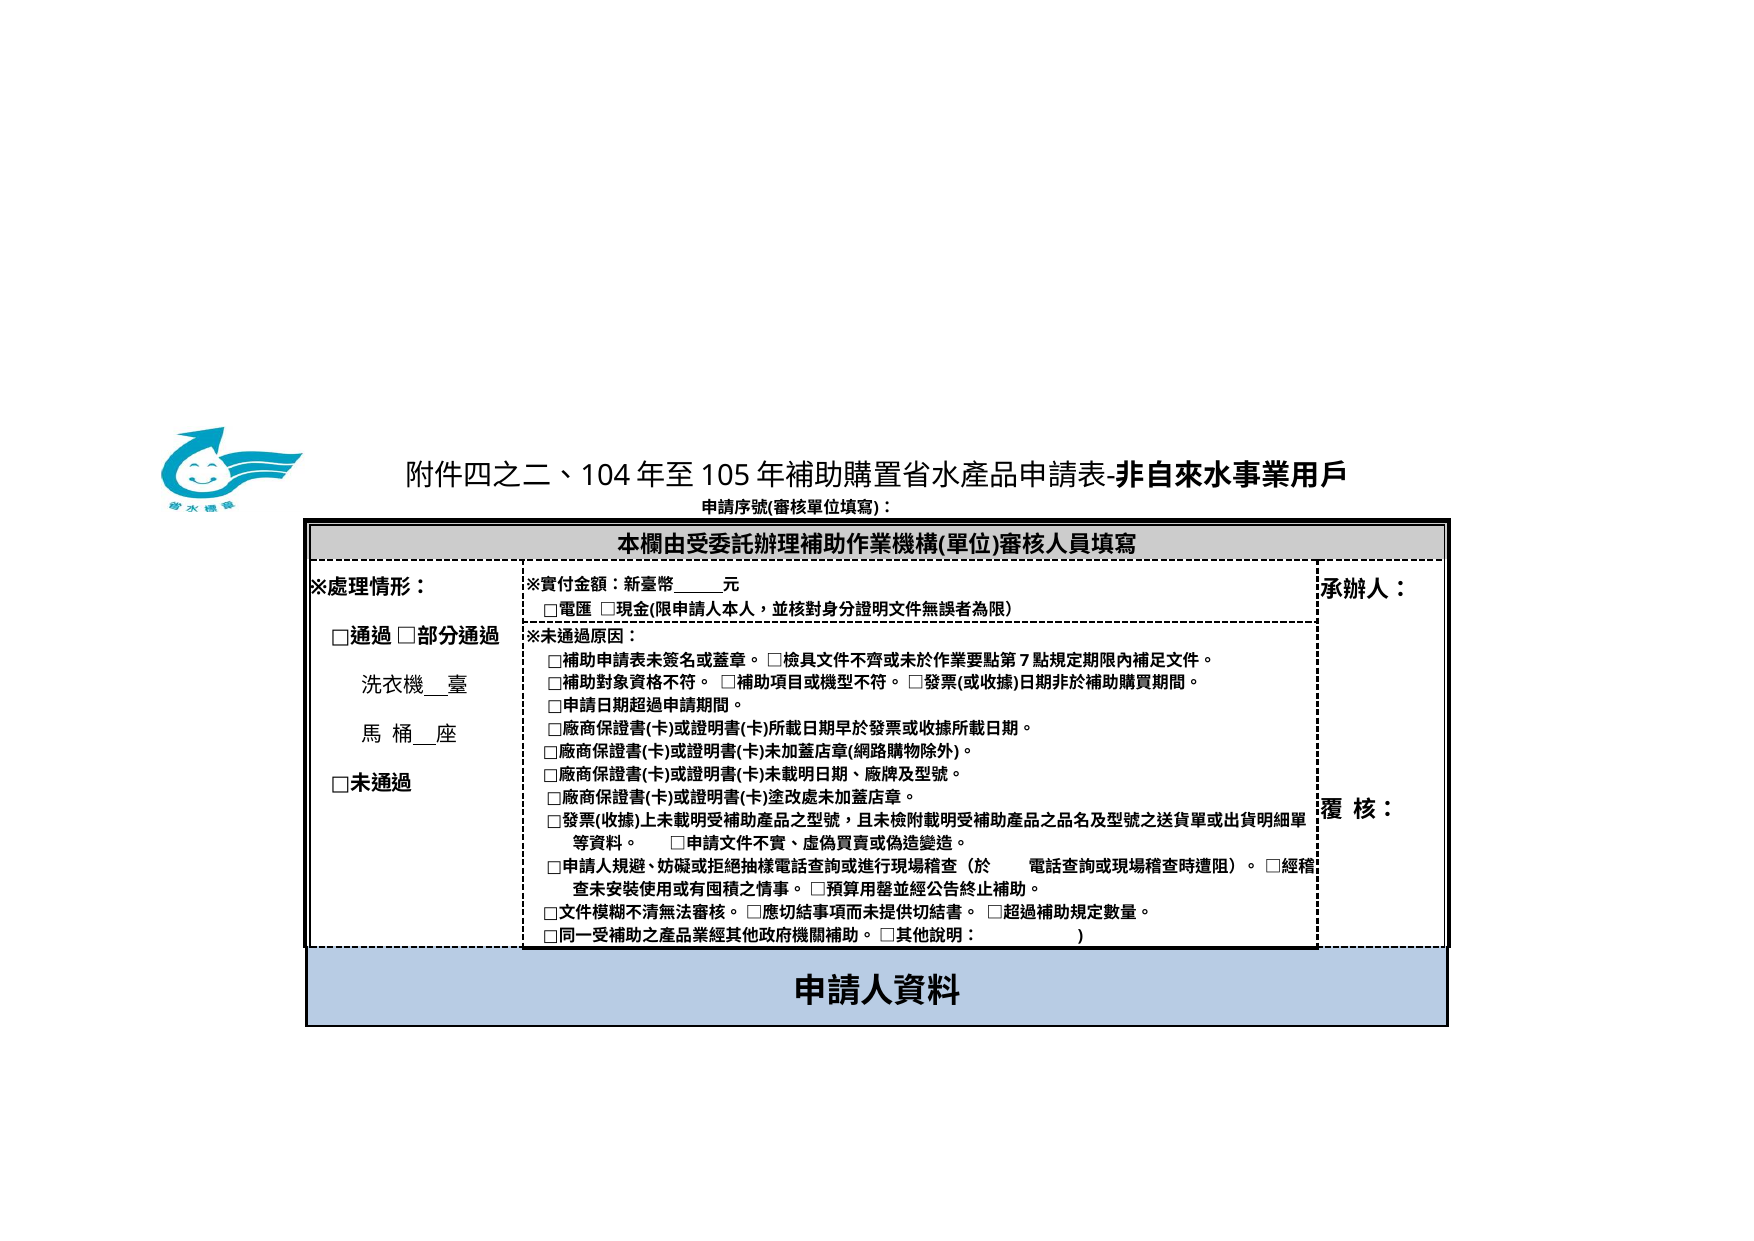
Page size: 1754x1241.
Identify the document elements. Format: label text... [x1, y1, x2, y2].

table_cell 申請人資料 [308, 946, 1446, 1025]
table_cell ※實付金額：新臺幣 元 □電匯 □現金(限申請人本人，並核對身分證明文件無誤者為限） [523, 559, 1317, 621]
table_cell 承辦人： 覆 核： [1318, 559, 1444, 946]
table_cell ※未通過原因： □補助申請表未簽名或蓋章。 □檢具文件不齊或未於作業要點第7點規定期限內補足文件。 □補助對象資格不符。 □補助項目或機型不符。 □發票(或收據)日期非於補助購買期間。 □申請日期超過申請期間。 □廠商保證書(卡)或證明書(卡)所載日期早於發票或收據所載日期。 □廠商保證書(卡)或證明書(卡)未加蓋店章(網路購物除外)。 □廠商保證書(卡)或證明書(卡)未載明日期、廠牌及型號。 □廠商保證書(卡)或證明書(卡)塗改處未加蓋店章。 □發票(收據)上未載明受補助產品之型號，且未檢附載明受補助產品之品名及型號之送貨單或出貨明細單等資料。 □申請文件不實、虛偽買賣或偽造變造。 □申請人規避、妨礙或拒絕抽樣電話查詢或進行現場稽查（於 電話查詢或現場稽查時遭阻）。 □經稽查未安裝使用或有囤積之情事。 □預算用罄並經公告終止補助。 □文件模糊不清無法審核。 □應切結事項而未提供切結書。 □超過補助規定數量。 □同一受補助之產品業經其他政府機關補助。 □其他說明： ) [523, 621, 1317, 946]
table_cell ※處理情形： □通過 □部分通過 洗衣機 臺 馬 桶 座 □未通過 [311, 559, 523, 946]
text 申請序號(審核單位填寫)： [0, 494, 1604, 518]
text 附件四之二、104年至105年補助購置省水產品申請表-非自來水事業用戶 [305, 451, 1604, 494]
table_header 本欄由受委託辦理補助作業機構(單位)審核人員填寫 [311, 526, 1444, 559]
